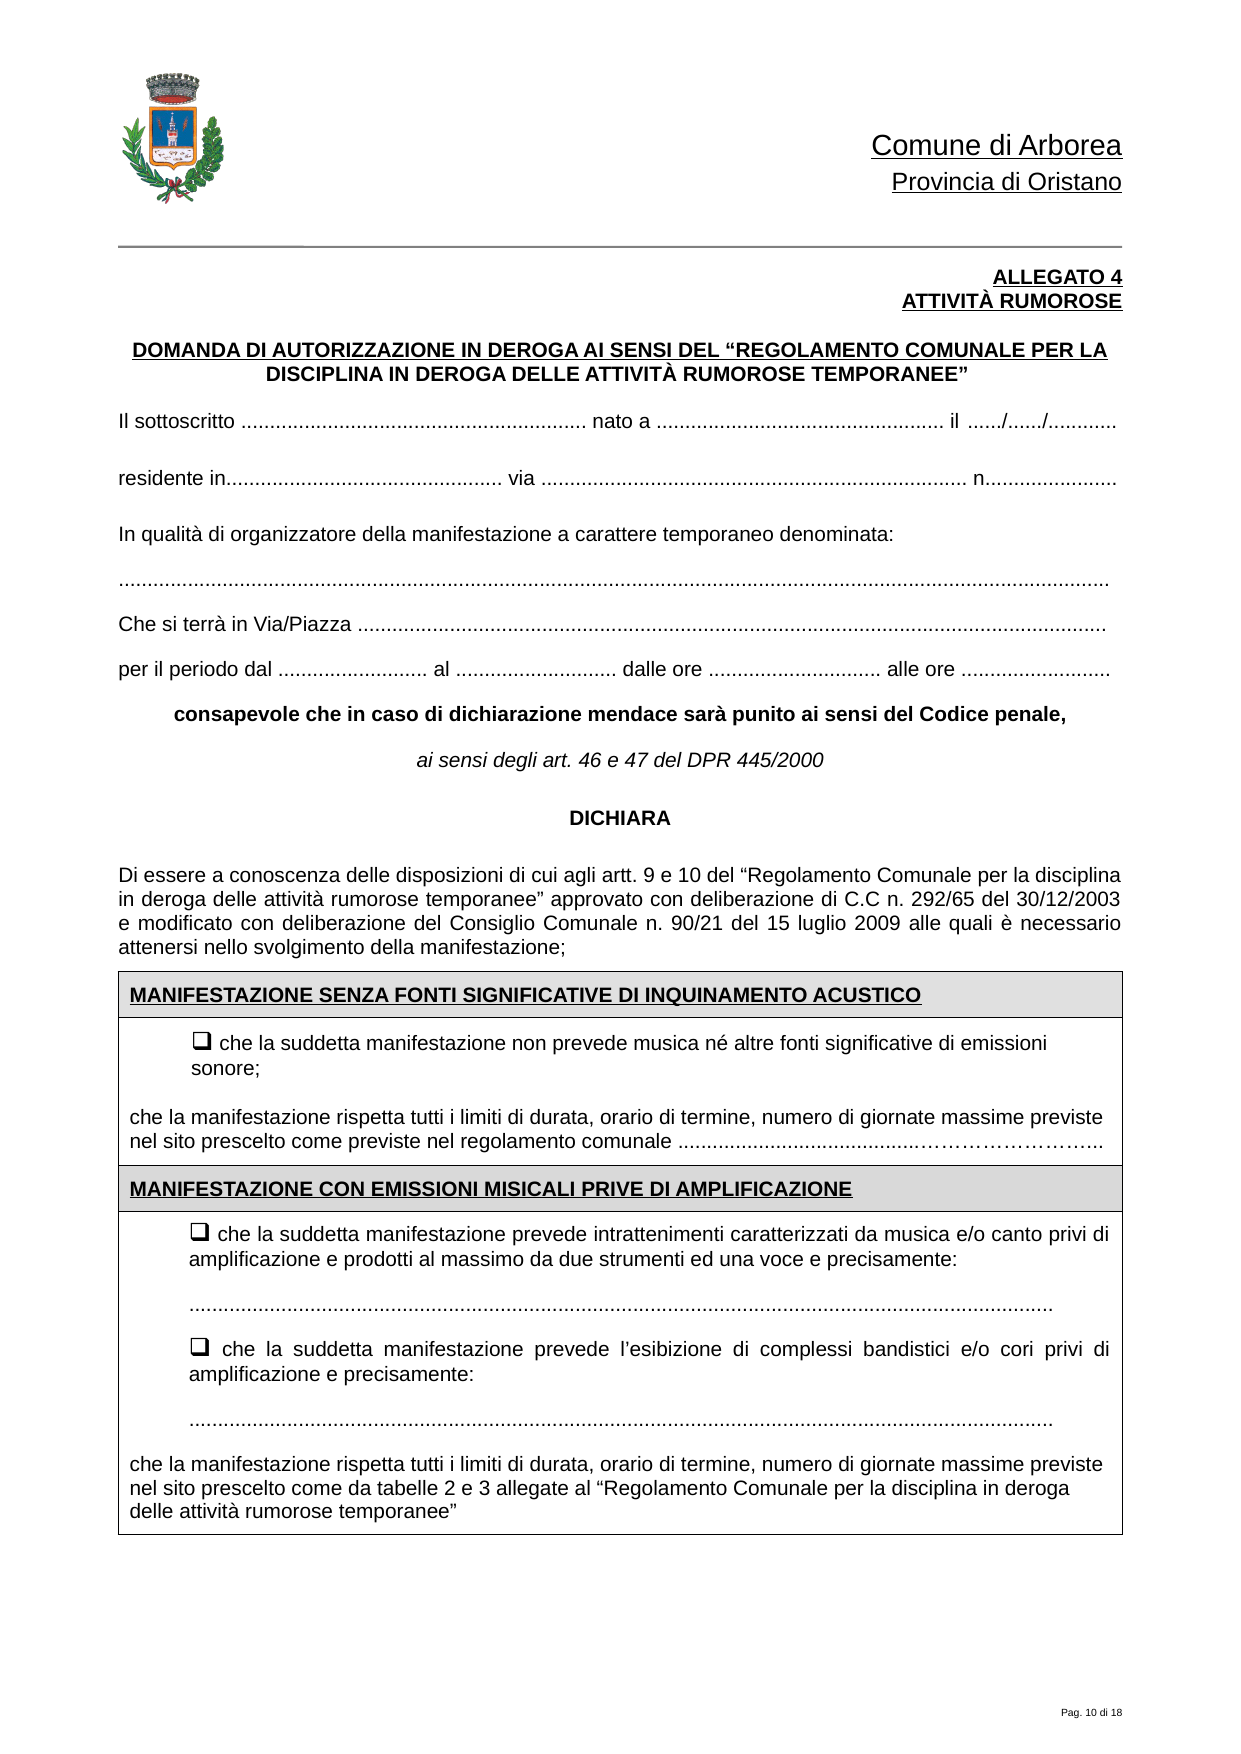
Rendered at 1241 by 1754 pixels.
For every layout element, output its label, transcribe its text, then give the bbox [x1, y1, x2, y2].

text per il periodo dal .......................... al ............................ dalle ore .............................. alle ore .......................... [118, 657, 1122, 681]
text Il sottoscritto ............................................................ nato a .................................................. il ....../....../............ [118, 409, 1122, 433]
table_cell MANIFESTAZIONE CON EMISSIONI MISICALI PRIVE DI AMPLIFICAZIONE [119, 1166, 1122, 1211]
picture [122, 73, 224, 204]
text Comune di Arborea [224, 128, 1122, 162]
text ATTIVITÀ RUMOROSE [118, 289, 1122, 313]
table_cell  che la suddetta manifestazione prevede intrattenimenti caratterizzati da musica e/o canto privi di amplificazione e prodotti al massimo da due strumenti ed una voce e precisamente: ......................................................................................................................................................  che la suddetta manifestazione prevede l’esibizione di complessi bandistici e/o cori privi di amplificazione e precisamente: ...................................................................................................................................................... che la manifestazione rispetta tutti i limiti di durata, orario di termine, numero di giornate massime previste nel sito prescelto come da tabelle 2 e 3 allegate al “Regolamento Comunale per la disciplina in deroga delle attività rumorose temporanee” [119, 1212, 1122, 1534]
text Provincia di Oristano [224, 167, 1122, 196]
table_header MANIFESTAZIONE SENZA FONTI SIGNIFICATIVE DI INQUINAMENTO ACUSTICO [119, 972, 1122, 1017]
text consapevole che in caso di dichiarazione mendace sarà punito ai sensi del Codice penale, [118, 701, 1122, 725]
table_cell  che la suddetta manifestazione non prevede musica né altre fonti significative di emissioni sonore; che la manifestazione rispetta tutti i limiti di durata, orario di termine, numero di giornate massime previste nel sito prescelto come previste nel regolamento comunale ..........................................……………………... [119, 1018, 1122, 1165]
text Che si terrà in Via/Piazza .................................................................................................................................. [118, 612, 1122, 636]
text ALLEGATO 4 [118, 265, 1122, 289]
text In qualità di organizzatore della manifestazione a carattere temporaneo denominata: [118, 522, 1122, 546]
text DICHIARA [118, 806, 1122, 829]
text Di essere a conoscenza delle disposizioni di cui agli artt. 9 e 10 del “Regolamento Comunale per la disciplina in deroga delle attività rumorose temporanee” approvato con deliberazione di C.C n. 292/65 del 30/12/2003 e modificato con deliberazione del Consiglio Comunale n. 90/21 del 15 luglio 2009 alle quali è necessario attenersi nello svolgimento della manifestazione; [118, 863, 1122, 959]
text ............................................................................................................................................................................ [118, 567, 1122, 591]
text DOMANDA DI AUTORIZZAZIONE IN DEROGA AI SENSI DEL “REGOLAMENTO COMUNALE PER LA DISCIPLINA IN DEROGA DELLE ATTIVITÀ RUMOROSE TEMPORANEE” [118, 338, 1122, 386]
text residente in................................................ via .......................................................................... n....................... [118, 465, 1122, 489]
text ai sensi degli art. 46 e 47 del DPR 445/2000 [118, 748, 1122, 772]
